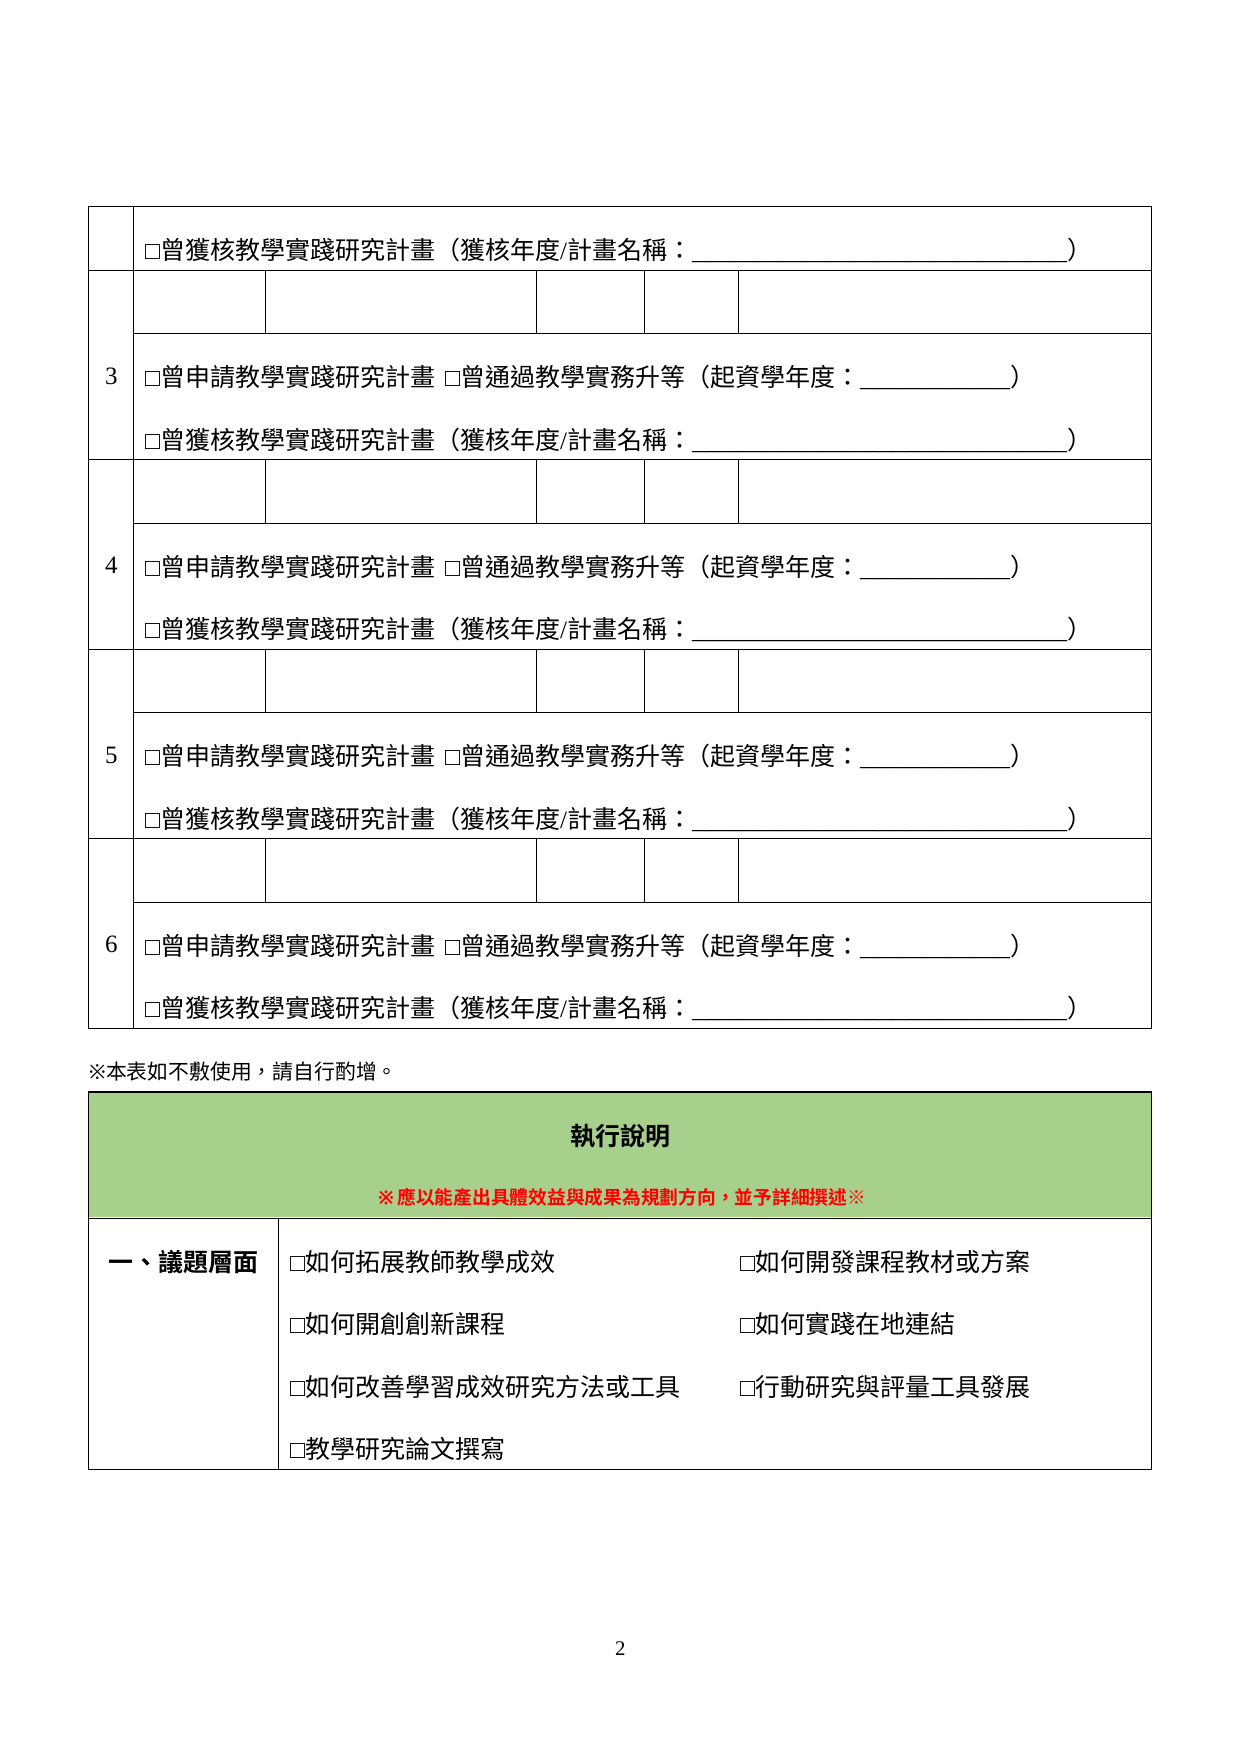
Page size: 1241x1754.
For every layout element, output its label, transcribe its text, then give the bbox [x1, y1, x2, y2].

table_cell 4 [89, 460, 133, 649]
table_cell [739, 839, 1151, 902]
table_cell [134, 839, 265, 902]
table_cell 5 [89, 650, 133, 838]
table_cell [739, 271, 1151, 333]
table_cell [266, 460, 536, 523]
table_cell [134, 271, 265, 333]
table_cell [645, 271, 738, 333]
table_cell □曾申請教學實踐研究計畫 □曾通過教學實務升等（起資學年度：____________） □曾獲核教學實踐研究計畫（獲核年度/計畫名稱：______________________________） [134, 713, 1151, 838]
table_cell [645, 460, 738, 523]
table_cell 6 [89, 839, 133, 1028]
text ※本表如不敷使用，請自行酌增。 [89, 1029, 1152, 1091]
table_cell [739, 460, 1151, 523]
table_cell [266, 650, 536, 712]
table_cell [537, 839, 644, 902]
table_cell □曾申請教學實踐研究計畫 □曾通過教學實務升等（起資學年度：____________） □曾獲核教學實踐研究計畫（獲核年度/計畫名稱：______________________________） [134, 524, 1151, 649]
table_cell [89, 207, 133, 269]
table_cell □曾獲核教學實踐研究計畫（獲核年度/計畫名稱：______________________________） [134, 207, 1151, 269]
table_cell [739, 650, 1151, 712]
table_cell [266, 271, 536, 333]
table_cell □曾申請教學實踐研究計畫 □曾通過教學實務升等（起資學年度：____________） □曾獲核教學實踐研究計畫（獲核年度/計畫名稱：______________________________） [134, 334, 1151, 459]
table_cell [537, 650, 644, 712]
table_cell 一、議題層面 [89, 1219, 278, 1468]
table_cell □如何拓展教師教學成效 □如何開發課程教材或方案 □如何開創創新課程 □如何實踐在地連結 □如何改善學習成效研究方法或工具 □行動研究與評量工具發展 □教學研究論文撰寫 [279, 1219, 1151, 1468]
table_cell 3 [89, 271, 133, 459]
table_cell [537, 460, 644, 523]
table_cell [645, 650, 738, 712]
table_cell [645, 839, 738, 902]
table_cell □曾申請教學實踐研究計畫 □曾通過教學實務升等（起資學年度：____________） □曾獲核教學實踐研究計畫（獲核年度/計畫名稱：______________________________） [134, 903, 1151, 1028]
table_cell [537, 271, 644, 333]
table_header 執行說明 ※應以能產出具體效益與成果為規劃方向，並予詳細撰述※ [89, 1093, 1151, 1217]
table_cell [134, 460, 265, 523]
table_cell [266, 839, 536, 902]
table_cell [134, 650, 265, 712]
